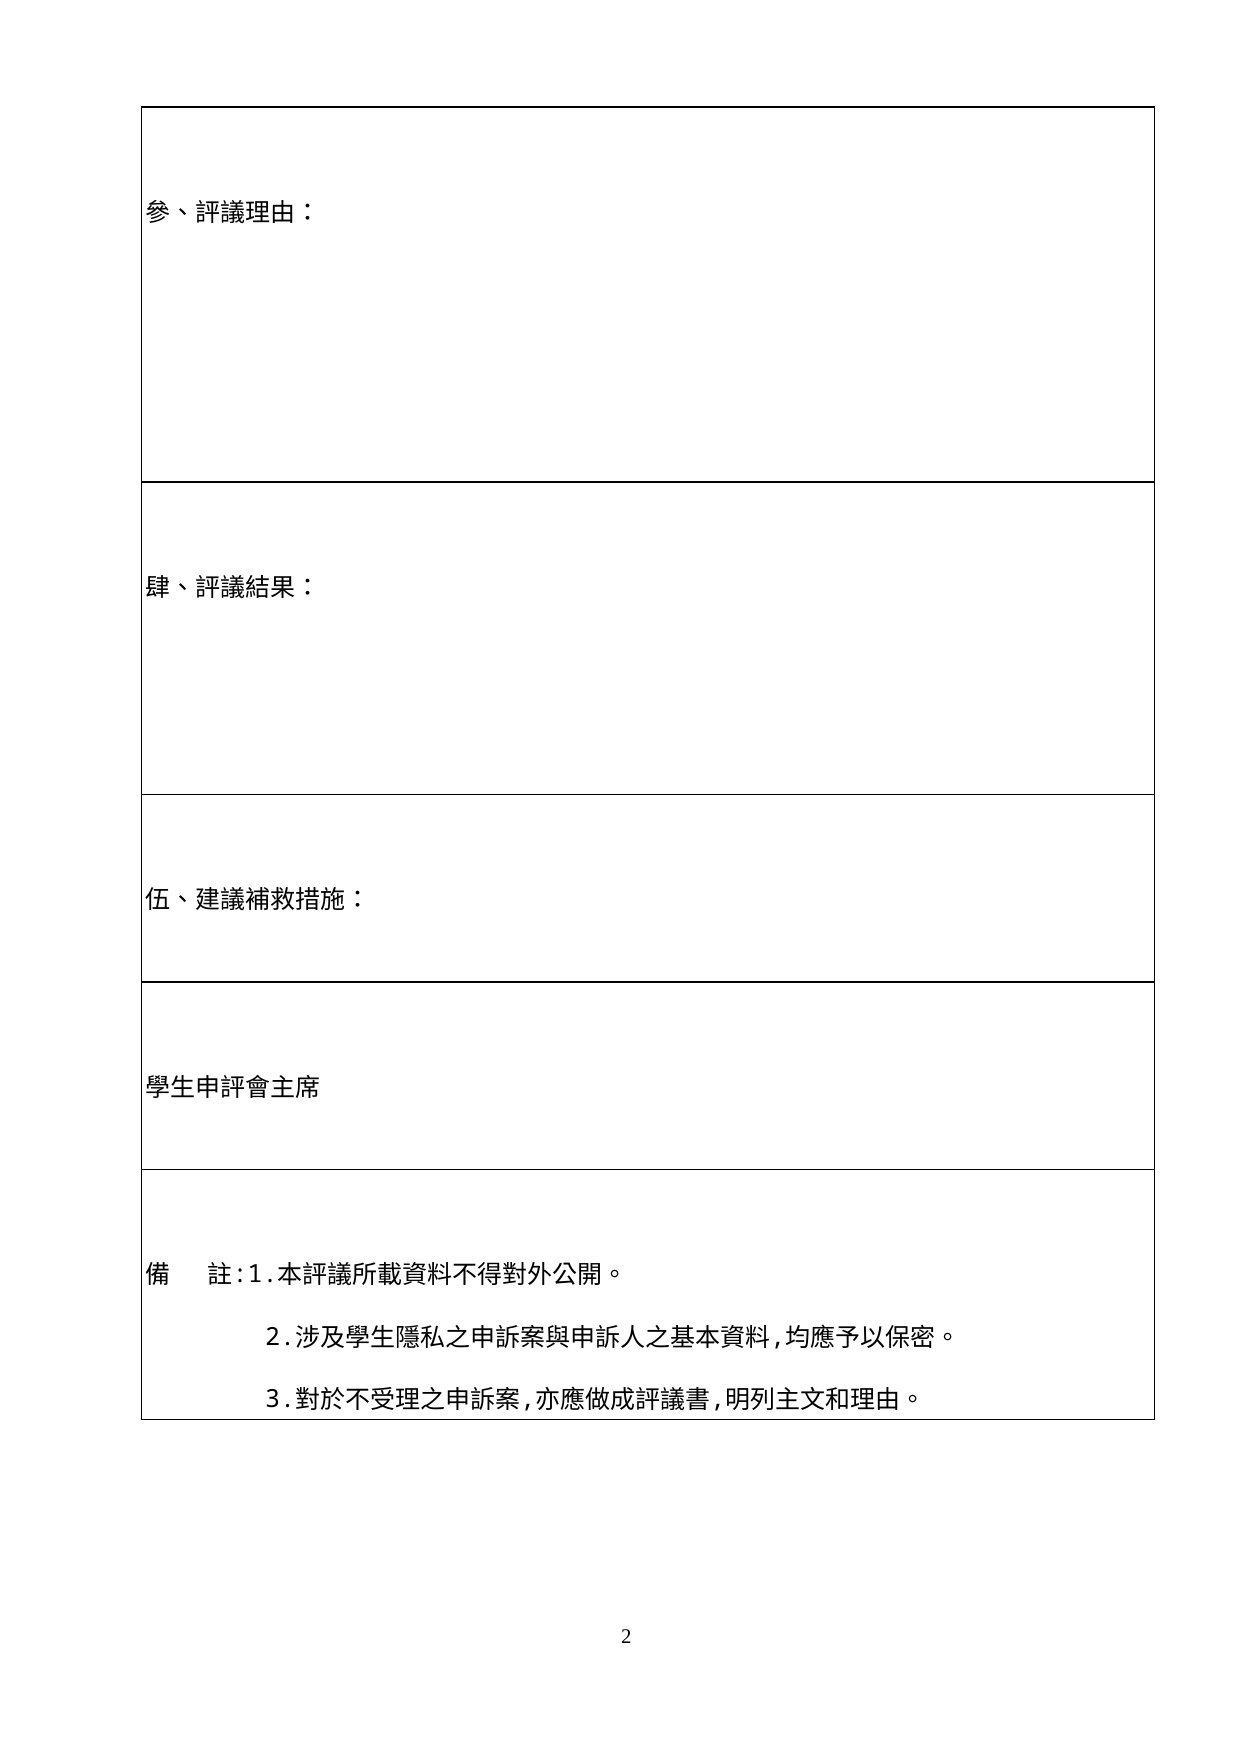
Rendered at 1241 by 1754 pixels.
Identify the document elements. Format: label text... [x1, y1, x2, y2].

table_cell 伍、建議補救措施： [142, 795, 1154, 981]
table_cell 評議結果： [142, 483, 1154, 794]
table_cell 學生申評會主席 [142, 983, 1154, 1169]
table_cell 備 註:1.本評議所載資料不得對外公開。 2.涉及學生隱私之申訴案與申訴人之基本資料,均應予以保密。 3.對於不受理之申訴案,亦應做成評議書,明列主文和理由。 [142, 1170, 1154, 1419]
table_cell 評議理由： [142, 108, 1154, 481]
